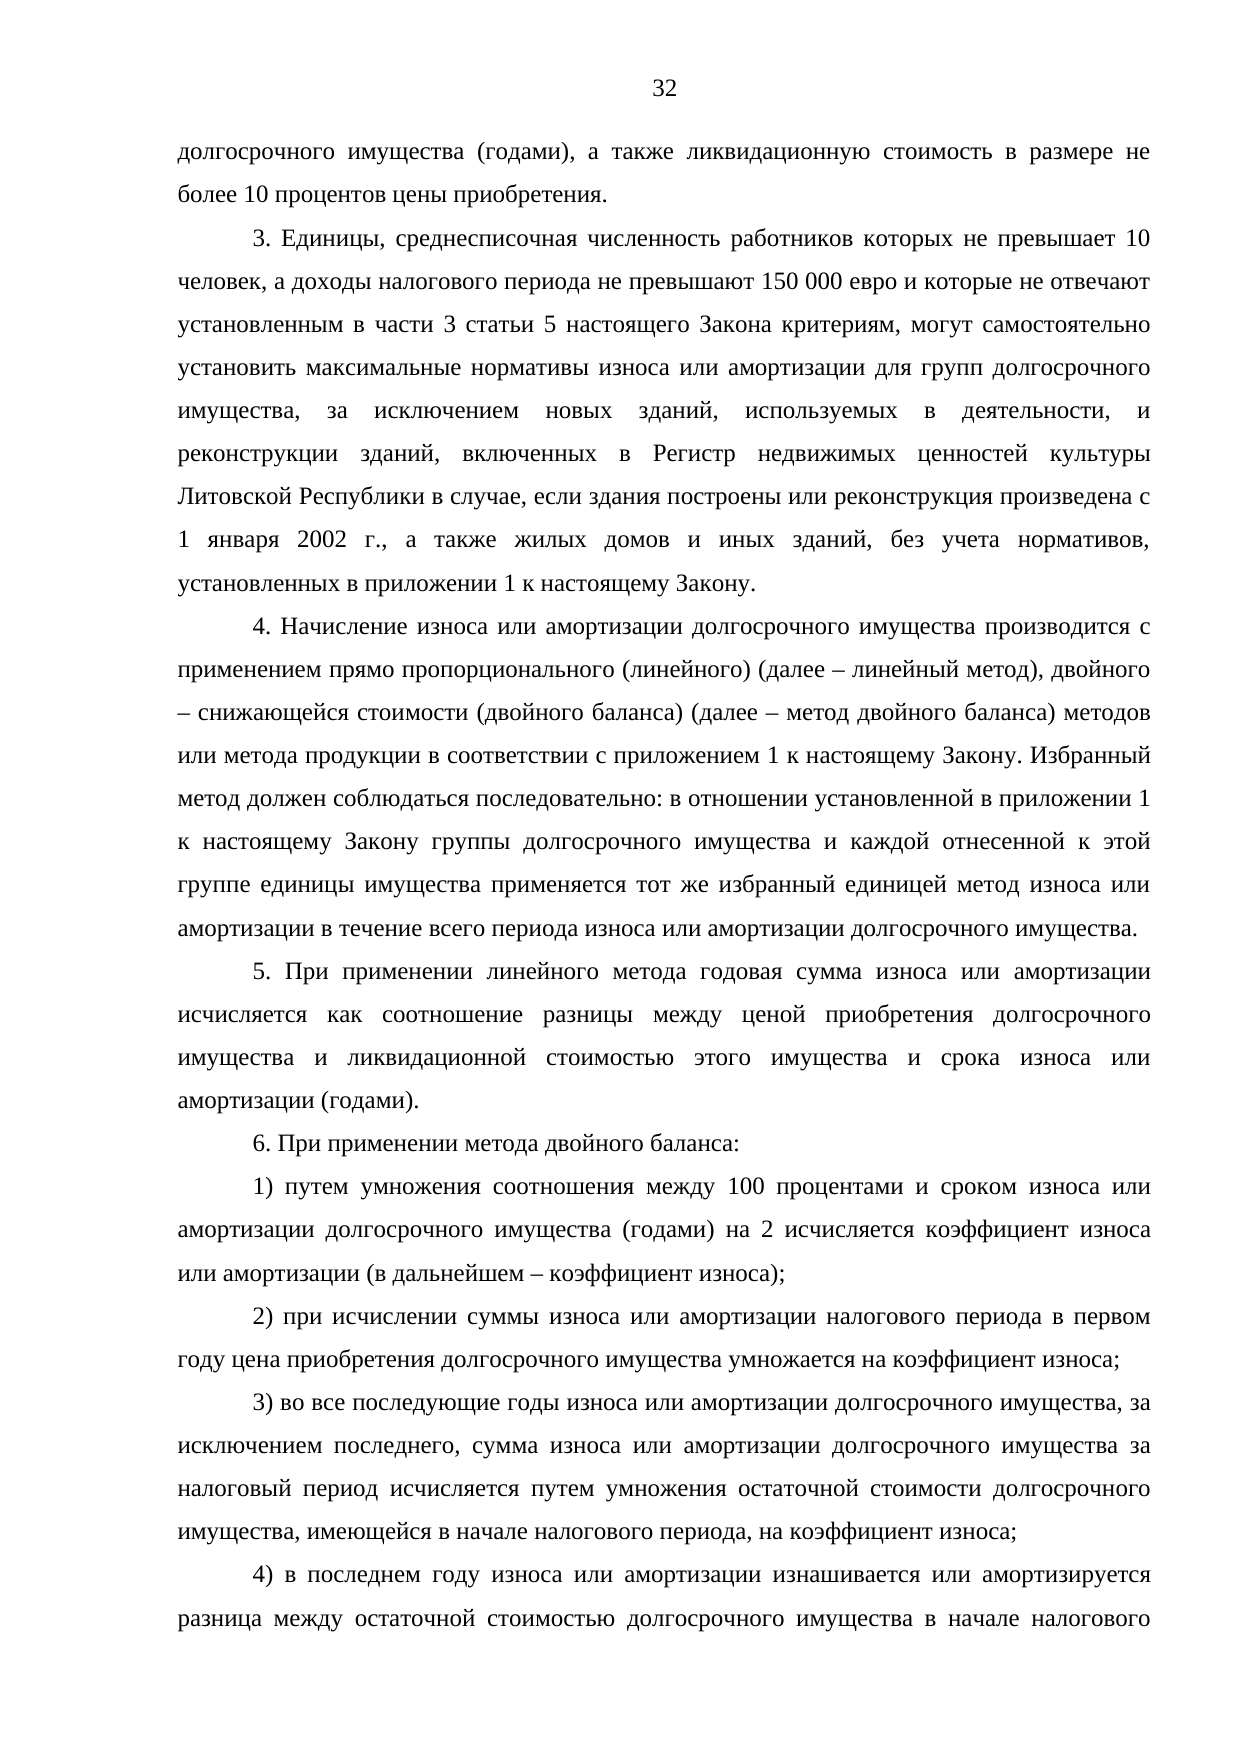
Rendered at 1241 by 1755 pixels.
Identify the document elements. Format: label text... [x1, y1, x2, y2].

text 6. При применении метода двойного баланса: [177, 1128, 1152, 1157]
text 3. Единицы, среднесписочная численность работников которых не превышает 10 человек, а доходы налогового периода не превышают 150 000 евро и которые не отвечают установленным в части 3 статьи 5 настоящего Закона критериям, могут самостоятельно установить максимальные нормативы износа или амортизации для групп долгосрочного имущества, за исключением новых зданий, используемых в деятельности, и реконструкции зданий, включенных в Регистр недвижимых ценностей культуры Литовской Республики в случае, если здания построены или реконструкция произведена с 1 января 2002 г., а также жилых домов и иных зданий, без учета нормативов, установленных в приложении 1 к настоящему Закону. [177, 223, 1152, 596]
text 2) при исчислении суммы износа или амортизации налогового периода в первом году цена приобретения долгосрочного имущества умножается на коэффициент износа; [177, 1301, 1152, 1373]
text 4. Начисление износа или амортизации долгосрочного имущества производится с применением прямо пропорционального (линейного) (далее – линейный метод), двойного – снижающейся стоимости (двойного баланса) (далее – метод двойного баланса) методов или метода продукции в соответствии с приложением 1 к настоящему Закону. Избранный метод должен соблюдаться последовательно: в отношении установленной в приложении 1 к настоящему Закону группы долгосрочного имущества и каждой отнесенной к этой группе единицы имущества применяется тот же избранный единицей метод износа или амортизации в течение всего периода износа или амортизации долгосрочного имущества. [177, 611, 1152, 941]
text 4) в последнем году износа или амортизации изнашивается или амортизируется разница между остаточной стоимостью долгосрочного имущества в начале налогового [177, 1559, 1152, 1631]
text долгосрочного имущества (годами), а также ликвидационную стоимость в размере не более 10 процентов цены приобретения. [177, 136, 1152, 208]
text 5. При применении линейного метода годовая сумма износа или амортизации исчисляется как соотношение разницы между ценой приобретения долгосрочного имущества и ликвидационной стоимостью этого имущества и срока износа или амортизации (годами). [177, 956, 1152, 1114]
text 1) путем умножения соотношения между 100 процентами и сроком износа или амортизации долгосрочного имущества (годами) на 2 исчисляется коэффициент износа или амортизации (в дальнейшем – коэффициент износа); [177, 1171, 1152, 1286]
text 3) во все последующие годы износа или амортизации долгосрочного имущества, за исключением последнего, сумма износа или амортизации долгосрочного имущества за налоговый период исчисляется путем умножения остаточной стоимости долгосрочного имущества, имеющейся в начале налогового периода, на коэффициент износа; [177, 1387, 1152, 1545]
